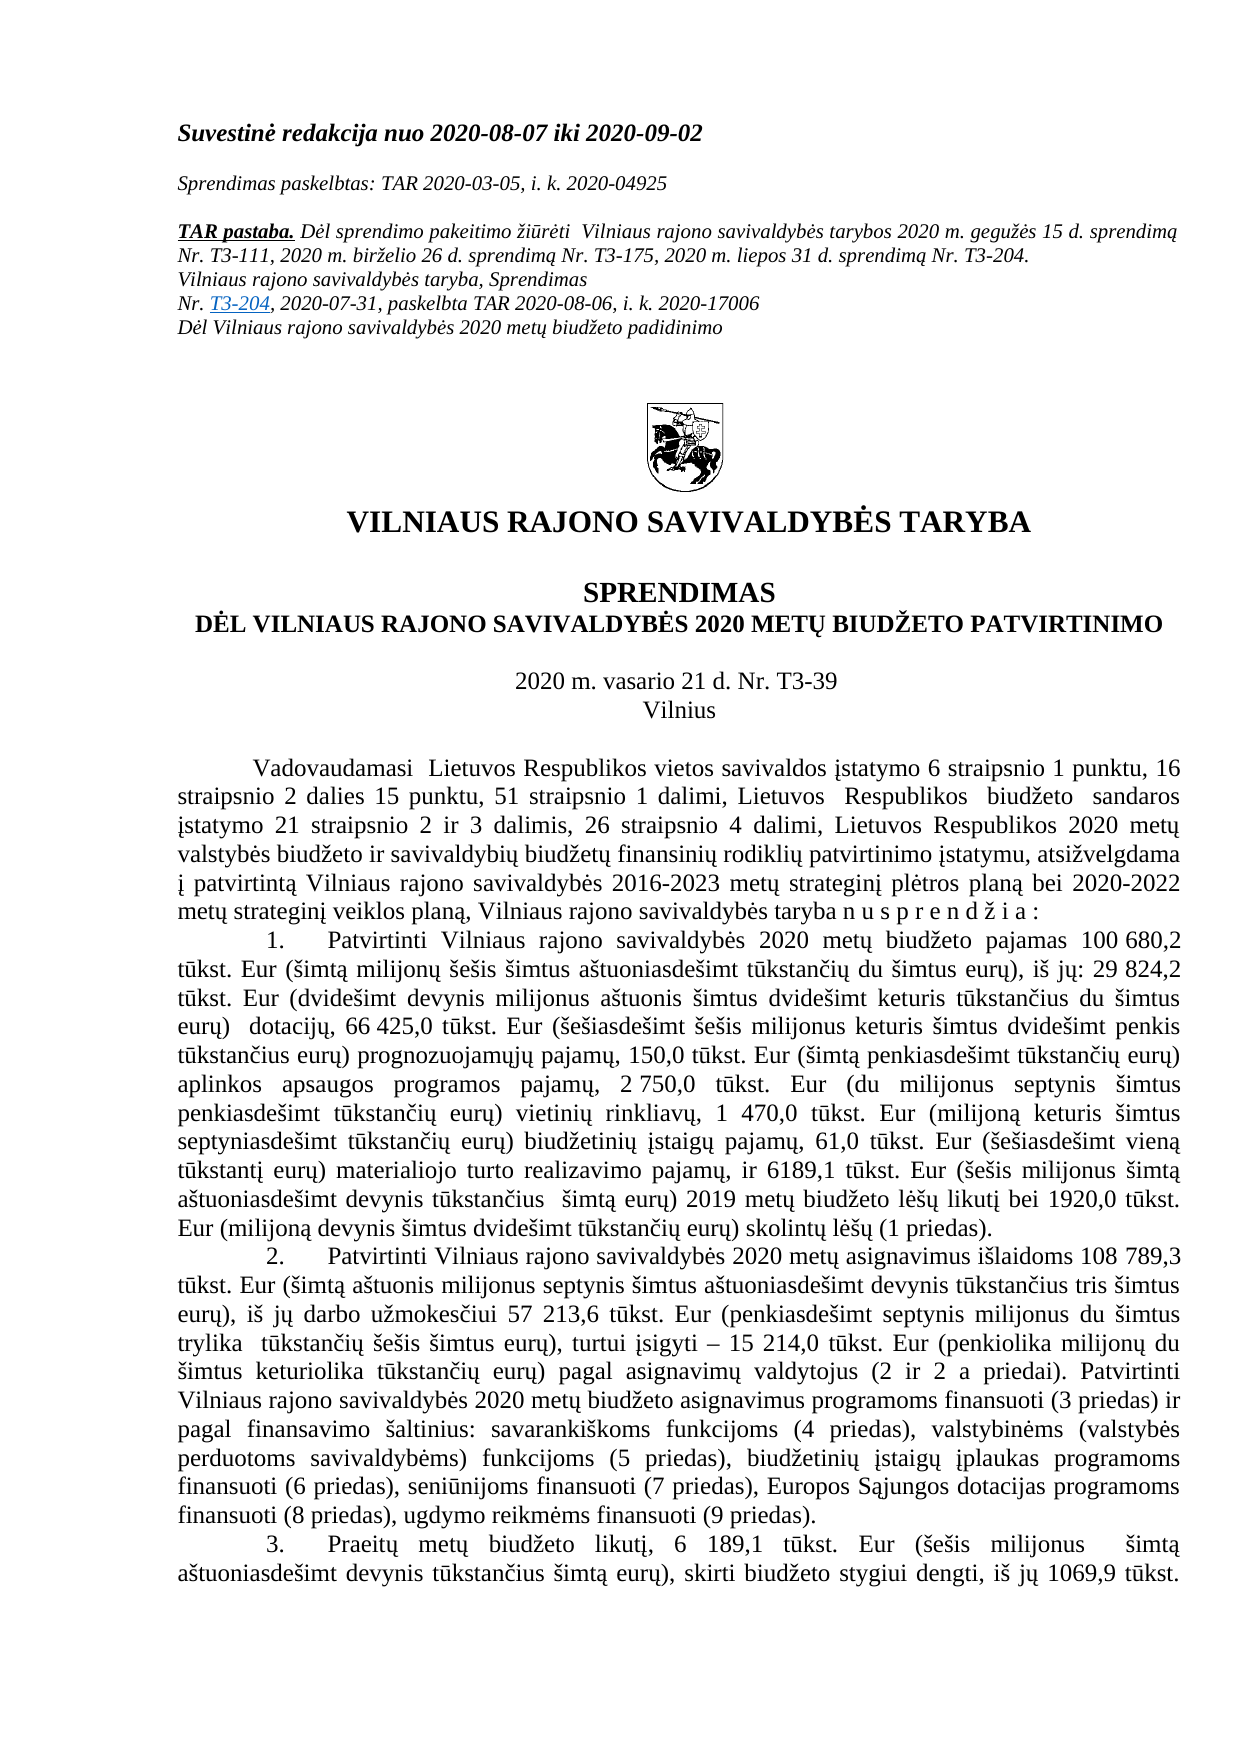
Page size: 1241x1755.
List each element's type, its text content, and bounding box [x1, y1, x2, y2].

text Vilniaus rajono savivaldybės taryba, Sprendimas [177, 267, 1181, 291]
text Vadovaudamasi Lietuvos Respublikos vietos savivaldos įstatymo 6 straipsnio 1 punktu, 16 straipsnio 2 dalies 15 punktu, 51 straipsnio 1 dalimi, Lietuvos Respublikos biudžeto sandaros įstatymo 21 straipsnio 2 ir 3 dalimis, 26 straipsnio 4 dalimi, Lietuvos Respublikos 2020 metų valstybės biudžeto ir savivaldybių biudžetų finansinių rodiklių patvirtinimo įstatymu, atsižvelgdama į patvirtintą Vilniaus rajono savivaldybės 2016-2023 metų strateginį plėtros planą bei 2020-2022 metų strateginį veiklos planą, Vilniaus rajono savivaldybės taryba n u s p r e n d ž i a : [177, 753, 1181, 925]
text TAR pastaba. Dėl sprendimo pakeitimo žiūrėti Vilniaus rajono savivaldybės tarybos 2020 m. gegužės 15 d. sprendimą Nr. T3-111, 2020 m. birželio 26 d. sprendimą Nr. T3-175, 2020 m. liepos 31 d. sprendimą Nr. T3-204. [177, 219, 1181, 267]
text Suvestinė redakcija nuo 2020-08-07 iki 2020-09-02 [177, 118, 1181, 147]
text Sprendimas paskelbtas: TAR 2020-03-05, i. k. 2020-04925 [177, 171, 1181, 195]
text VILNIAUS RAJONO SAVIVALDYBĖS TARYBA [192, 503, 1186, 539]
text Dėl Vilniaus rajono savivaldybės 2020 metų biudžeto padidinimo [177, 315, 1181, 339]
text 1. Patvirtinti Vilniaus rajono savivaldybės 2020 metų biudžeto pajamas 100 680,2 tūkst. Eur (šimtą milijonų šešis šimtus aštuoniasdešimt tūkstančių du šimtus eurų), iš jų: 29 824,2 tūkst. Eur (dvidešimt devynis milijonus aštuonis šimtus dvidešimt keturis tūkstančius du šimtus eurų) dotacijų, 66 425,0 tūkst. Eur (šešiasdešimt šešis milijonus keturis šimtus dvidešimt penkis tūkstančius eurų) prognozuojamųjų pajamų, 150,0 tūkst. Eur (šimtą penkiasdešimt tūkstančių eurų) aplinkos apsaugos programos pajamų, 2 750,0 tūkst. Eur (du milijonus septynis šimtus penkiasdešimt tūkstančių eurų) vietinių rinkliavų, 1 470,0 tūkst. Eur (milijoną keturis šimtus septyniasdešimt tūkstančių eurų) biudžetinių įstaigų pajamų, 61,0 tūkst. Eur (šešiasdešimt vieną tūkstantį eurų) materialiojo turto realizavimo pajamų, ir 6189,1 tūkst. Eur (šešis milijonus šimtą aštuoniasdešimt devynis tūkstančius šimtą eurų) 2019 metų biudžeto lėšų likutį bei 1920,0 tūkst. Eur (milijoną devynis šimtus dvidešimt tūkstančių eurų) skolintų lėšų (1 priedas). [177, 925, 1181, 1241]
text SPRENDIMAS [177, 575, 1181, 609]
text 3. Praeitų metų biudžeto likutį, 6 189,1 tūkst. Eur (šešis milijonus šimtą aštuoniasdešimt devynis tūkstančius šimtą eurų), skirti biudžeto stygiui dengti, iš jų 1069,9 tūkst. [177, 1529, 1181, 1586]
text DĖL VILNIAUS RAJONO SAVIVALDYBĖS 2020 METŲ BIUDŽETO PATVIRTINIMO [177, 609, 1181, 638]
text Vilnius [177, 695, 1181, 724]
text 2020 m. vasario 21 d. Nr. T3-39 [177, 666, 1181, 695]
text Nr. T3-204, 2020-07-31, paskelbta TAR 2020-08-06, i. k. 2020-17006 [177, 291, 1181, 315]
text 2. Patvirtinti Vilniaus rajono savivaldybės 2020 metų asignavimus išlaidoms 108 789,3 tūkst. Eur (šimtą aštuonis milijonus septynis šimtus aštuoniasdešimt devynis tūkstančius tris šimtus eurų), iš jų darbo užmokesčiui 57 213,6 tūkst. Eur (penkiasdešimt septynis milijonus du šimtus trylika tūkstančių šešis šimtus eurų), turtui įsigyti – 15 214,0 tūkst. Eur (penkiolika milijonų du šimtus keturiolika tūkstančių eurų) pagal asignavimų valdytojus (2 ir 2 a priedai). Patvirtinti Vilniaus rajono savivaldybės 2020 metų biudžeto asignavimus programoms finansuoti (3 priedas) ir pagal finansavimo šaltinius: savarankiškoms funkcijoms (4 priedas), valstybinėms (valstybės perduotoms savivaldybėms) funkcijoms (5 priedas), biudžetinių įstaigų įplaukas programoms finansuoti (6 priedas), seniūnijoms finansuoti (7 priedas), Europos Sąjungos dotacijas programoms finansuoti (8 priedas), ugdymo reikmėms finansuoti (9 priedas). [177, 1241, 1181, 1529]
